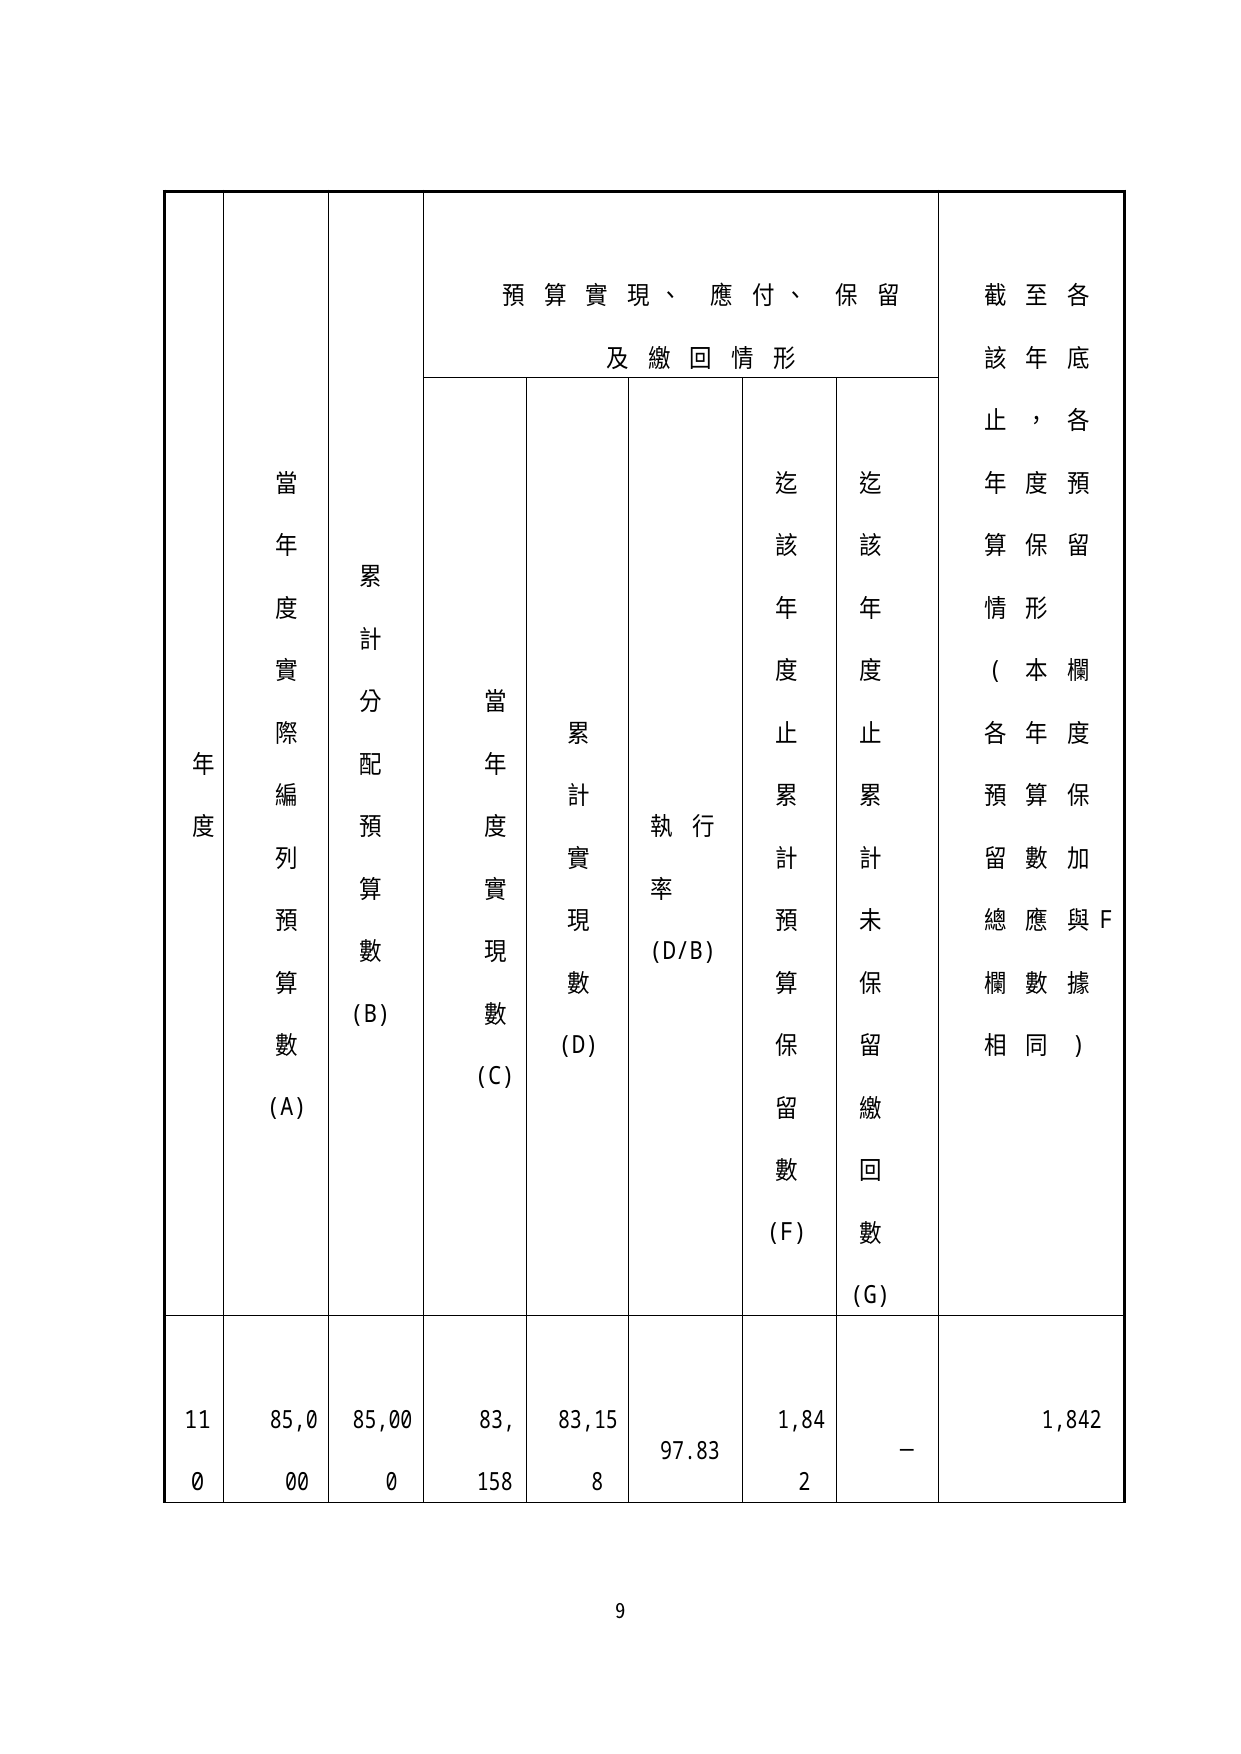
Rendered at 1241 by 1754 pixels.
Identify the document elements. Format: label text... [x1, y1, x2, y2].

table_cell 83,158 [424, 1316, 526, 1502]
table_cell 迄該年度止累計未保留繳回數(G) [837, 378, 938, 1314]
table_header 預算實現、應付、保留及繳回情形 [424, 193, 938, 377]
table_cell ─ [837, 1316, 938, 1502]
table_cell 85,000 [224, 1316, 328, 1502]
table_cell 當年度實現數(C) [424, 378, 526, 1314]
table_header 年度 [166, 193, 223, 1314]
table_cell 累計實現數(D) [527, 378, 628, 1314]
table_cell 執行率(D/B) [629, 378, 742, 1314]
table_cell 迄該年度止累計預算保留數(F) [743, 378, 836, 1314]
table_cell 1,842 [743, 1316, 836, 1502]
table_header 累計分配預算數(B) [329, 193, 423, 1314]
table_header 截至各該年底止，各年度預算保留情形(本欄各年度預算保留數加總應與F欄數據相同) [939, 193, 1123, 1314]
table_cell 85,000 [329, 1316, 423, 1502]
table_header 當年度實際編列預算數(A) [224, 193, 328, 1314]
table_cell 1,842 [939, 1316, 1123, 1502]
table_cell 110 [166, 1316, 223, 1502]
table_cell 83,158 [527, 1316, 628, 1502]
table_cell 97.83 [629, 1316, 742, 1502]
